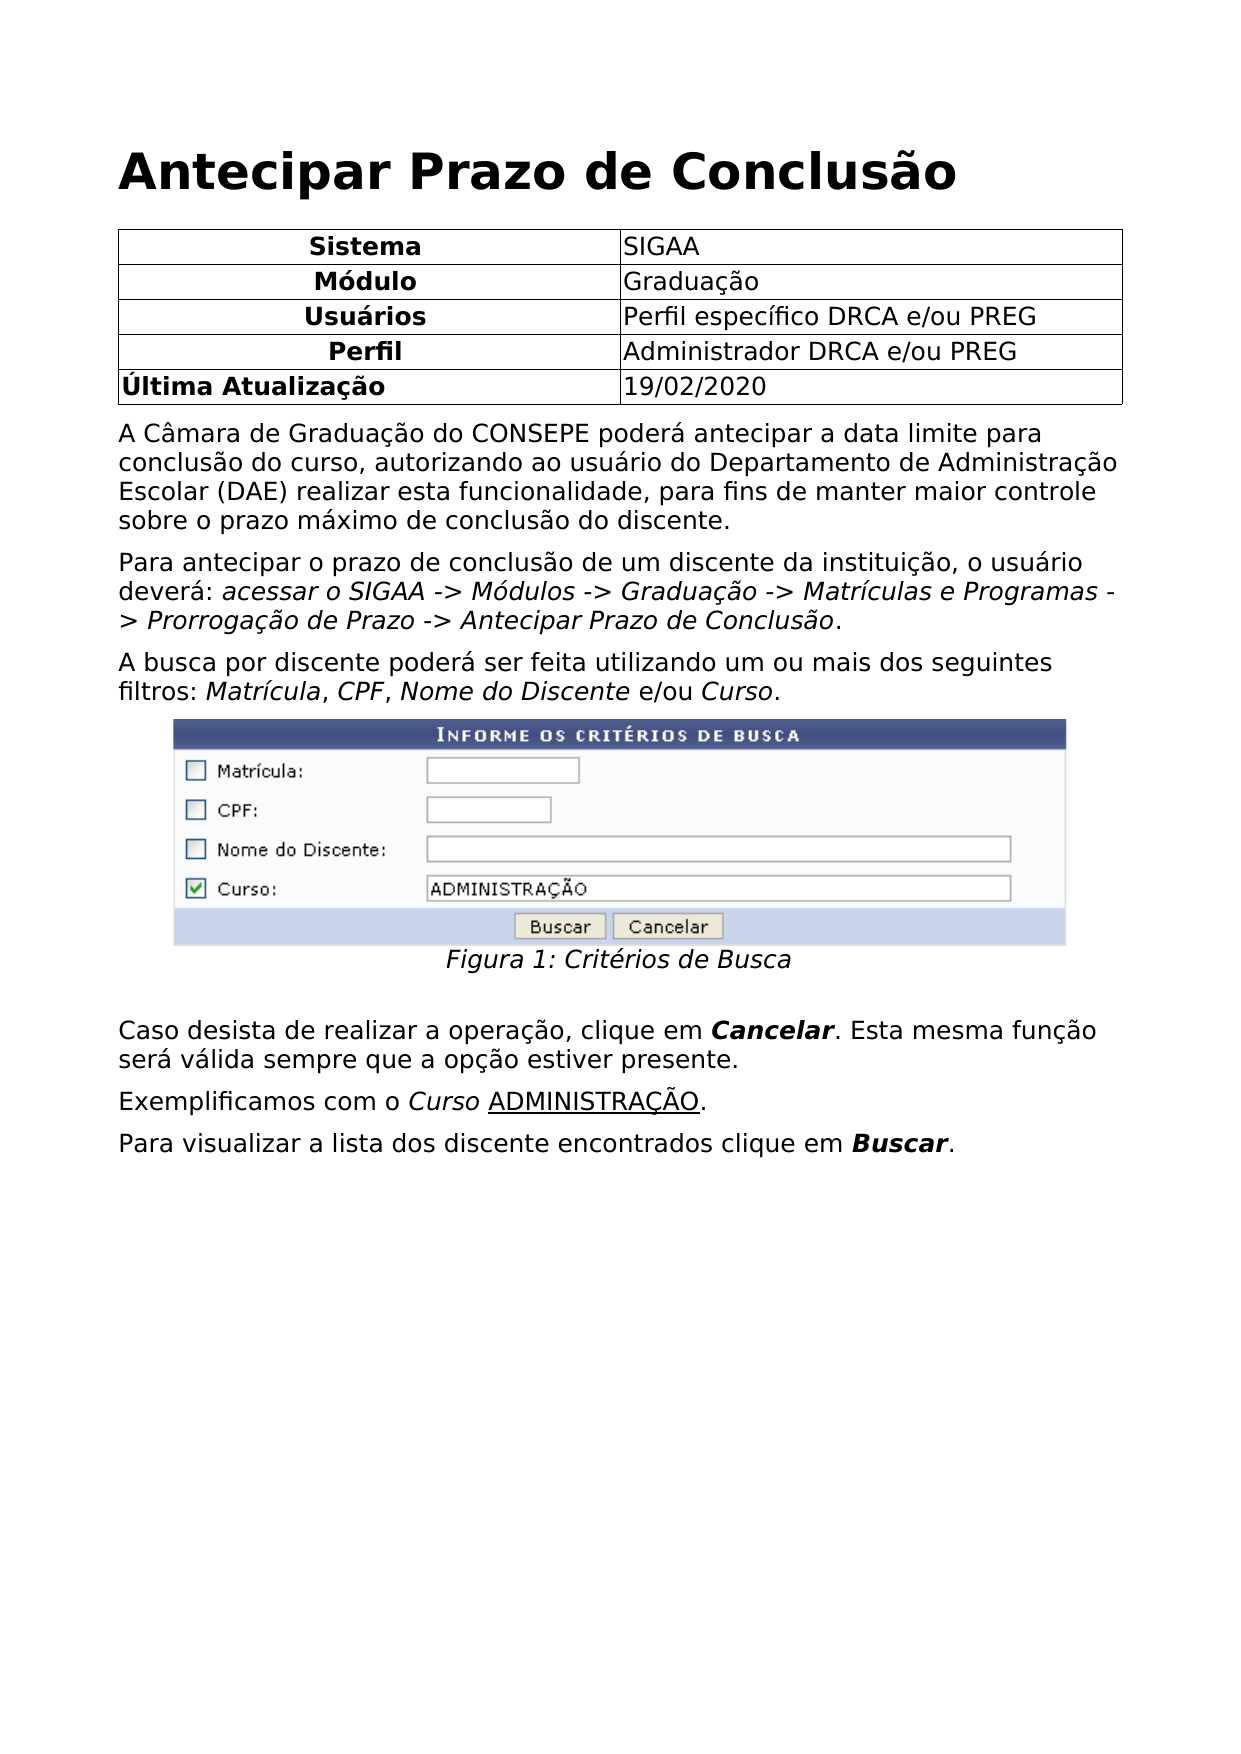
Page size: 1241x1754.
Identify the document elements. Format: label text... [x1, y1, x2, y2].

text Figura 1: Critérios de Busca [172, 946, 1068, 975]
table_cell Módulo [119, 265, 620, 299]
table_cell 19/02/2020 [621, 370, 1122, 404]
text Exemplificamos com o Curso ADMINISTRAÇÃO. [118, 1087, 1122, 1116]
table_cell Última Atualização [119, 370, 620, 404]
table_cell Perfil específico DRCA e/ou PREG [621, 300, 1122, 334]
table_header SIGAA [621, 230, 1122, 264]
text A Câmara de Graduação do CONSEPE poderá antecipar a data limite para conclusão do curso, autorizando ao usuário do Departamento de Administração Escolar (DAE) realizar esta funcionalidade, para fins de manter maior controle sobre o prazo máximo de conclusão do discente. [118, 419, 1122, 536]
table_cell Perfil [119, 335, 620, 369]
text Para visualizar a lista dos discente encontrados clique em Buscar. [118, 1129, 1122, 1158]
picture [172, 719, 1068, 946]
table_cell Usuários [119, 300, 620, 334]
text A busca por discente poderá ser feita utilizando um ou mais dos seguintes filtros: Matrícula, CPF, Nome do Discente e/ou Curso. [118, 648, 1122, 707]
table_header Sistema [119, 230, 620, 264]
text Para antecipar o prazo de conclusão de um discente da instituição, o usuário deverá: acessar o SIGAA -> Módulos -> Graduação -> Matrículas e Programas -> Prorrogação de Prazo -> Antecipar Prazo de Conclusão. [118, 548, 1122, 636]
table_cell Graduação [621, 265, 1122, 299]
table_cell Administrador DRCA e/ou PREG [621, 335, 1122, 369]
text Caso desista de realizar a operação, clique em Cancelar. Esta mesma função será válida sempre que a opção estiver presente. [118, 1016, 1122, 1075]
subtitle Antecipar Prazo de Conclusão [118, 143, 1122, 201]
